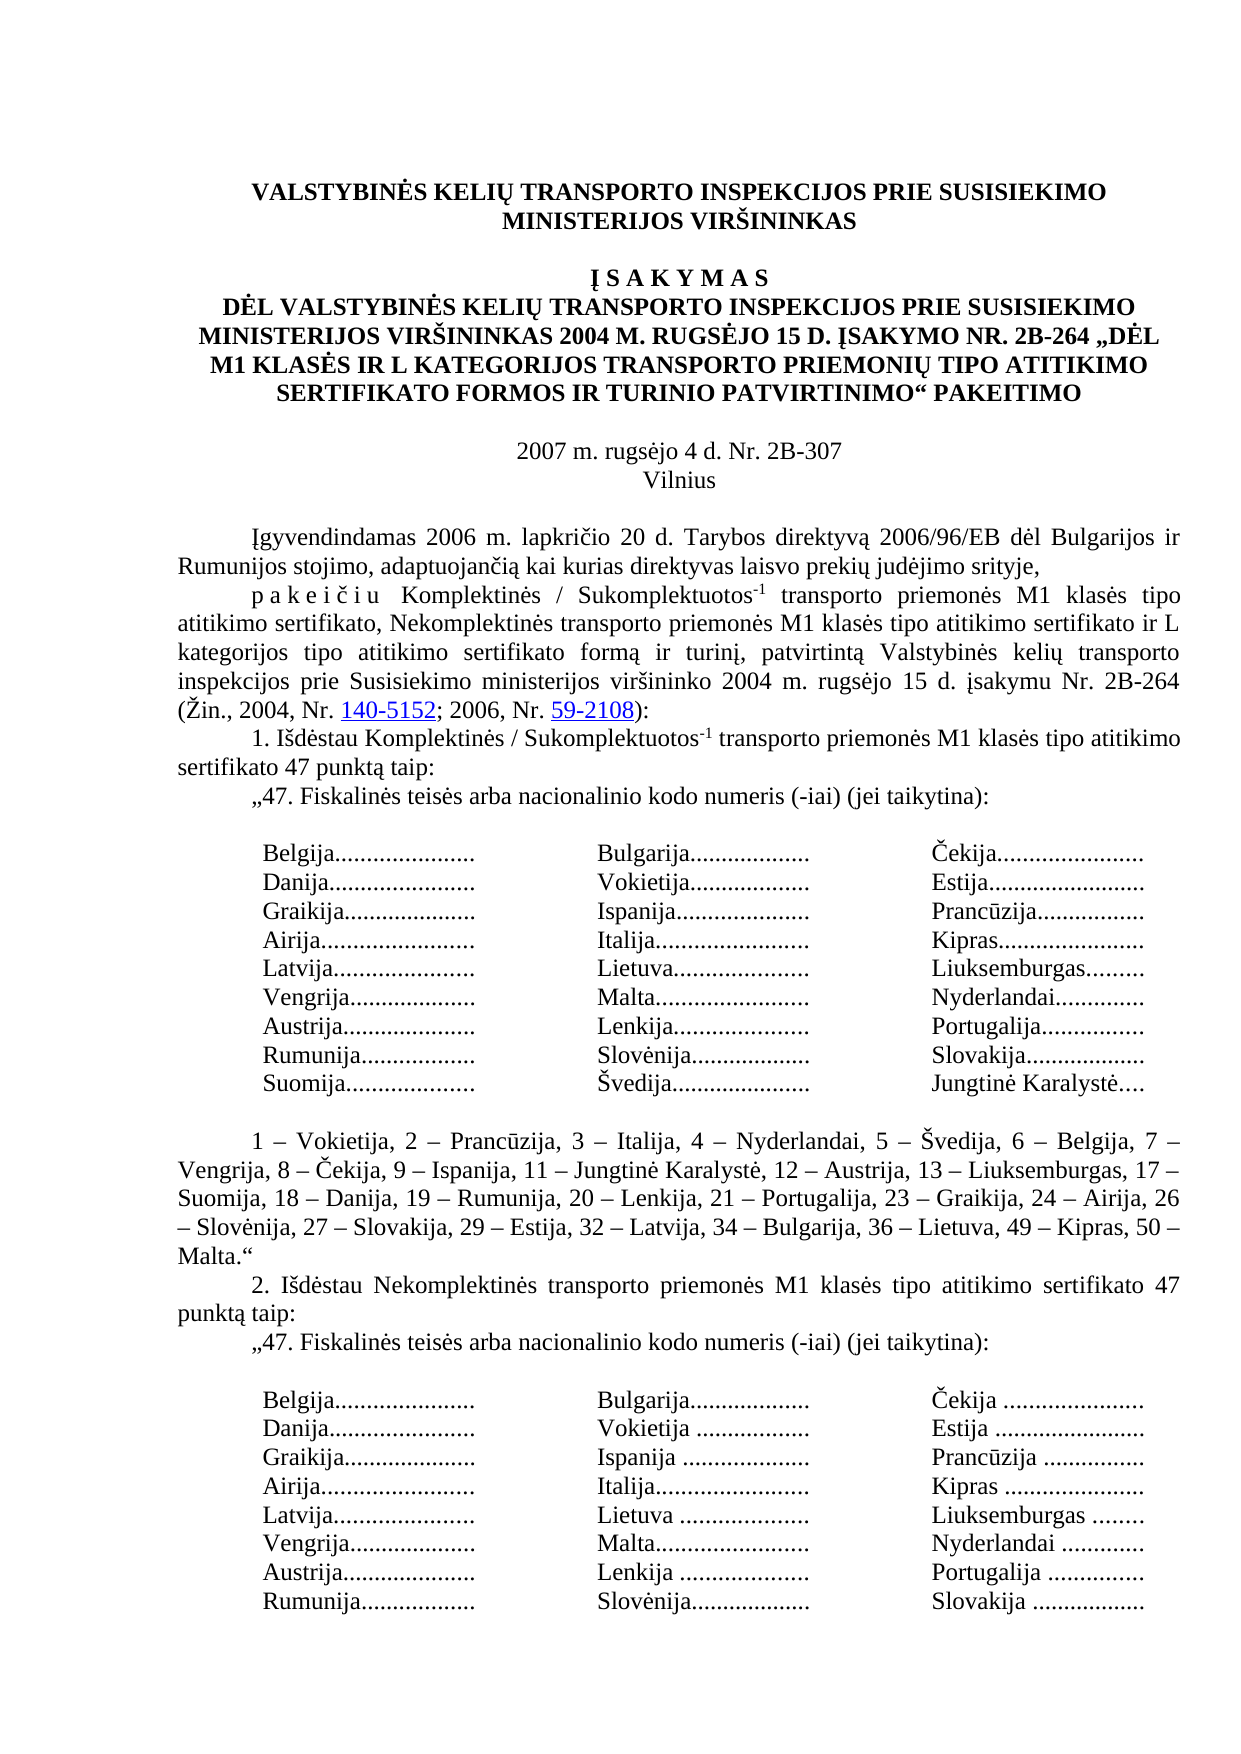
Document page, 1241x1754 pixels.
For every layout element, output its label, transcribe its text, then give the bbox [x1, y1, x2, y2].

table_cell Italija [512, 925, 846, 953]
table_cell Slovėnija [512, 1040, 846, 1068]
table_header Belgija [177, 839, 512, 867]
table_header Belgija. [177, 1385, 512, 1413]
text VALSTYBINĖS KELIŲ TRANSPORTO INSPEKCIJOS PRIE SUSISIEKIMO MINISTERIJOS VIRŠININKAS [177, 177, 1181, 235]
table_cell Liuksemburgas [846, 1500, 1181, 1528]
table_cell Kipras [846, 1471, 1181, 1500]
text Įgyvendindamas 2006 m. lapkričio 20 d. Tarybos direktyvą 2006/96/EB dėl Bulgarijos ir Rumunijos stojimo, adaptuojančią kai kurias direktyvas laisvo prekių judėjimo srityje, [177, 522, 1181, 580]
table_cell Slovėnija [512, 1586, 846, 1615]
table_cell Lenkija [512, 1557, 846, 1586]
table_cell Graikija [177, 896, 512, 925]
text DĖL VALSTYBINĖS KELIŲ TRANSPORTO INSPEKCIJOS PRIE SUSISIEKIMO MINISTERIJOS VIRŠININKAS 2004 M. RUGSĖJO 15 D. ĮSAKYMO NR. 2B-264 „DĖL M1 KLASĖS IR L KATEGORIJOS TRANSPORTO PRIEMONIŲ TIPO ATITIKIMO SERTIFIKATO FORMOS IR TURINIO PATVIRTINIMO“ PAKEITIMO [177, 292, 1181, 407]
table_cell Malta. [512, 1529, 846, 1557]
table_cell Nyderlandai [846, 982, 1181, 1011]
table_cell Latvija [177, 954, 512, 982]
table_cell Malta [512, 982, 846, 1011]
table_cell Suomija [177, 1069, 512, 1097]
table_cell Nyderlandai [846, 1529, 1181, 1557]
table_cell Rumunija [177, 1586, 512, 1615]
table_cell Liuksemburgas [846, 954, 1181, 982]
table_cell Danija. [177, 1414, 512, 1442]
table_cell Prancūzija [846, 896, 1181, 925]
table_cell Vengrija [177, 982, 512, 1011]
table_cell Ispanija [512, 896, 846, 925]
table_cell Estija [846, 867, 1181, 896]
table_cell Portugalija [846, 1011, 1181, 1040]
table_cell Vokietija [512, 1414, 846, 1442]
table_cell Slovakija [846, 1040, 1181, 1068]
table_cell Ispanija [512, 1442, 846, 1471]
table_cell Švedija [512, 1069, 846, 1097]
table_cell Austrija [177, 1557, 512, 1586]
table_cell Estija [846, 1414, 1181, 1442]
table_cell Lenkija [512, 1011, 846, 1040]
table_cell Vengrija [177, 1529, 512, 1557]
text 2. Išdėstau Nekomplektinės transporto priemonės M1 klasės tipo atitikimo sertifikato 47 punktą taip: [177, 1270, 1181, 1327]
text 1. Išdėstau Komplektinės / Sukomplektuotos-1 transporto priemonės M1 klasės tipo atitikimo sertifikato 47 punktą taip: [177, 723, 1181, 781]
table_header Čekija [846, 839, 1181, 867]
table_cell Austrija [177, 1011, 512, 1040]
table_cell Kipras [846, 925, 1181, 953]
table_cell Portugalija [846, 1557, 1181, 1586]
table_cell Graikija [177, 1442, 512, 1471]
text „47. Fiskalinės teisės arba nacionalinio kodo numeris (-iai) (jei taikytina): [177, 781, 1181, 810]
table_cell Latvija [177, 1500, 512, 1528]
table_cell Lietuva [512, 954, 846, 982]
table_cell Lietuva [512, 1500, 846, 1528]
table_cell Rumunija [177, 1040, 512, 1068]
table_header Bulgarija [512, 839, 846, 867]
table_cell Airija [177, 1471, 512, 1500]
table_cell Slovakija [846, 1586, 1181, 1615]
text pakeičiu Komplektinės / Sukomplektuotos-1 transporto priemonės M1 klasės tipo atitikimo sertifikato, Nekomplektinės transporto priemonės M1 klasės tipo atitikimo sertifikato ir L kategorijos tipo atitikimo sertifikato formą ir turinį, patvirtintą Valstybinės kelių transporto inspekcijos prie Susisiekimo ministerijos viršininko 2004 m. rugsėjo 15 d. įsakymu Nr. 2B-264 (Žin., 2004, Nr. 140-5152; 2006, Nr. 59-2108): [177, 580, 1181, 723]
table_header Bulgarija [512, 1385, 846, 1413]
table_header Čekija [846, 1385, 1181, 1413]
text 2007 m. rugsėjo 4 d. Nr. 2B-307 [177, 436, 1181, 465]
table_cell Jungtinė Karalystė [846, 1069, 1181, 1097]
text 1 – Vokietija, 2 – Prancūzija, 3 – Italija, 4 – Nyderlandai, 5 – Švedija, 6 – Belgija, 7 – Vengrija, 8 – Čekija, 9 – Ispanija, 11 – Jungtinė Karalystė, 12 – Austrija, 13 – Liuksemburgas, 17 – Suomija, 18 – Danija, 19 – Rumunija, 20 – Lenkija, 21 – Portugalija, 23 – Graikija, 24 – Airija, 26 – Slovėnija, 27 – Slovakija, 29 – Estija, 32 – Latvija, 34 – Bulgarija, 36 – Lietuva, 49 – Kipras, 50 – Malta.“ [177, 1126, 1181, 1270]
text Į S A K Y M A S [177, 263, 1181, 292]
text Vilnius [177, 465, 1181, 493]
table_cell Airija [177, 925, 512, 953]
text „47. Fiskalinės teisės arba nacionalinio kodo numeris (-iai) (jei taikytina): [177, 1327, 1181, 1356]
table_cell Danija [177, 867, 512, 896]
table_cell Prancūzija [846, 1442, 1181, 1471]
table_cell Italija. [512, 1471, 846, 1500]
table_cell Vokietija [512, 867, 846, 896]
